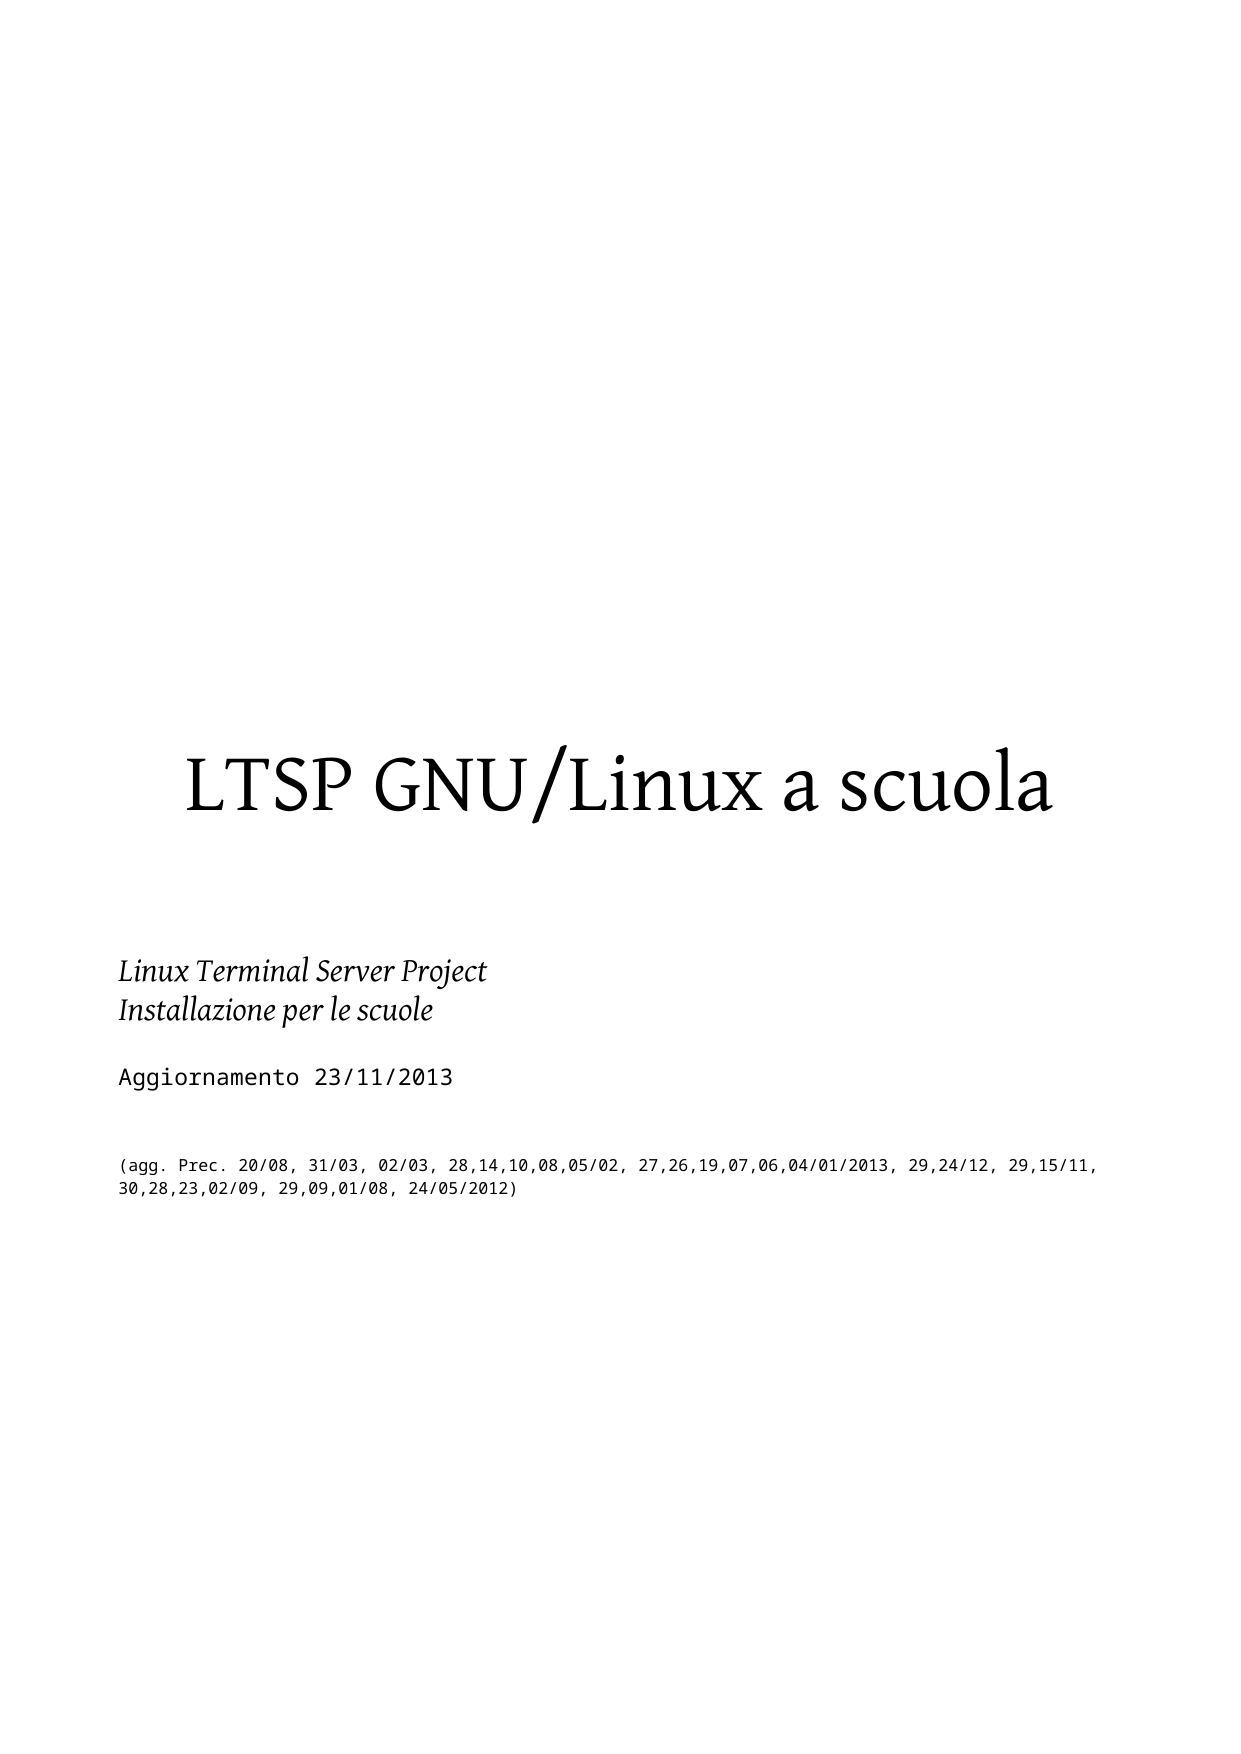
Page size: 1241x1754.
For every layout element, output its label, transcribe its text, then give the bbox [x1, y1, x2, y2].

text LTSP GNU/Linux a scuola [118, 738, 1122, 834]
text (agg. Prec. 20/08, 31/03, 02/03, 28,14,10,08,05/02, 27,26,19,07,06,04/01/2013, 29,24/12, 29,15/11, 30,28,23,02/09, 29,09,01/08, 24/05/2012) [118, 1154, 1122, 1199]
text Aggiornamento 23/11/2013 [118, 1061, 1122, 1092]
text Linux Terminal Server Project [118, 952, 1122, 991]
text Installazione per le scuole [118, 991, 1122, 1030]
